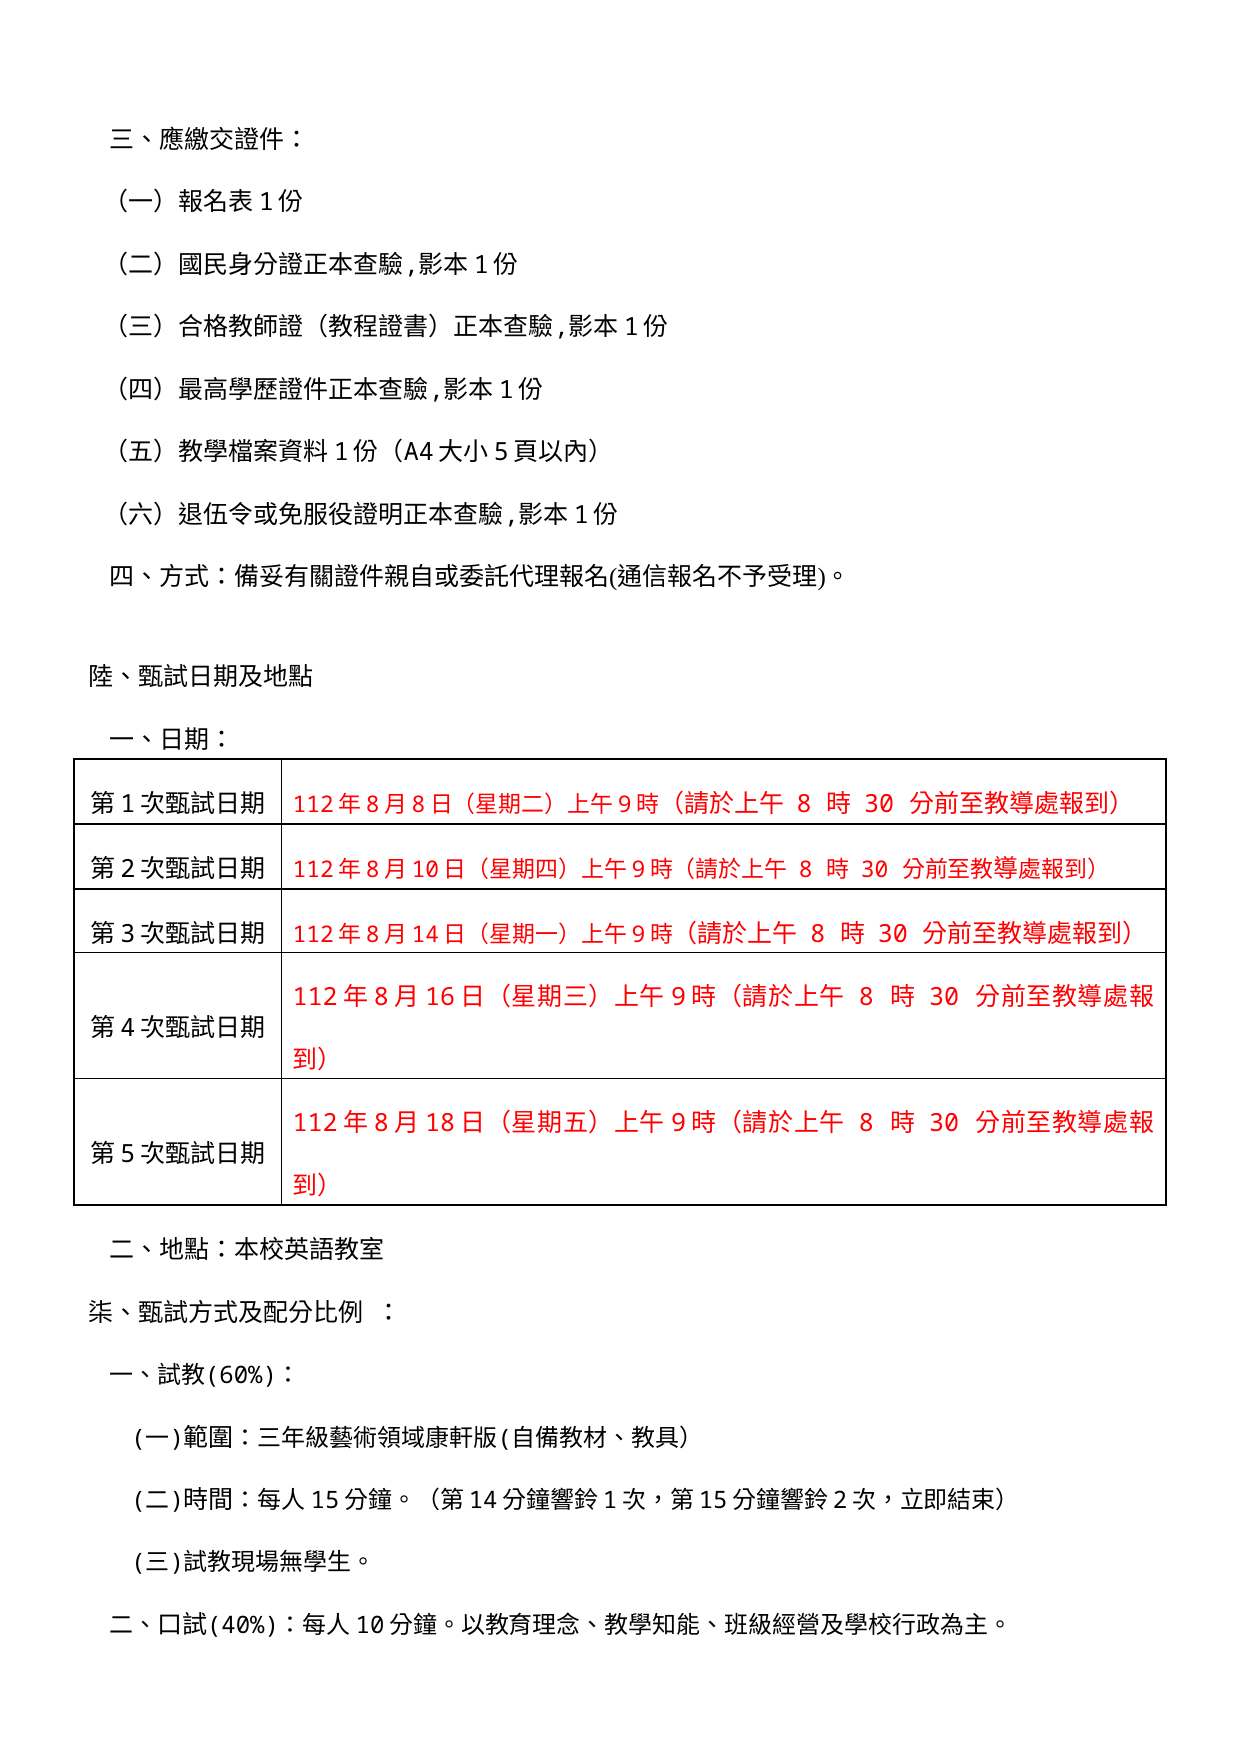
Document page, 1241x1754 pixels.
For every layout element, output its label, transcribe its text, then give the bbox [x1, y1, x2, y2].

text 二、地點：本校英語教室 [109, 1206, 1152, 1269]
text (三)試教現場無學生。 [89, 1519, 1152, 1581]
table_cell 第5次甄試日期 [75, 1079, 281, 1204]
text （三）合格教師證（教程證書）正本查驗,影本1份 [89, 283, 1152, 346]
text 一、試教(60%)： [109, 1331, 1152, 1394]
table_cell 第3次甄試日期 [75, 890, 281, 952]
text （五）教學檔案資料1份（A4大小5頁以內） [89, 408, 1152, 471]
table_cell 第2次甄試日期 [75, 825, 281, 887]
table_cell 112年8月18日（星期五）上午9時（請於上午 8 時 30 分前至教導處報到） [282, 1079, 1165, 1204]
table_cell 第4次甄試日期 [75, 953, 281, 1078]
text (二)時間：每人15分鐘。（第14分鐘響鈴1次，第15分鐘響鈴2次，立即結束） [89, 1456, 1152, 1519]
text （六）退伍令或免服役證明正本查驗,影本1份 [89, 471, 1152, 533]
text 陸、甄試日期及地點 [89, 633, 1152, 696]
text 四、方式：備妥有關證件親自或委託代理報名(通信報名不予受理)。 [109, 533, 1152, 596]
table_cell 112年8月16日（星期三）上午9時（請於上午 8 時 30 分前至教導處報到） [282, 953, 1165, 1078]
table_header 112年8月8日（星期二）上午9時（請於上午 8 時 30 分前至教導處報到） [282, 760, 1165, 823]
table_header 第1次甄試日期 [75, 760, 281, 823]
table_cell 112年8月14日（星期一）上午9時（請於上午 8 時 30 分前至教導處報到） [282, 890, 1165, 952]
text 二、口試(40%)：每人10分鐘。以教育理念、教學知能、班級經營及學校行政為主。 [109, 1581, 1152, 1644]
text (一)範圍：三年級藝術領域康軒版(自備教材、教具） [89, 1394, 1152, 1456]
text （二）國民身分證正本查驗,影本1份 [89, 221, 1152, 283]
text （四）最高學歷證件正本查驗,影本1份 [89, 346, 1152, 408]
text （一）報名表1份 [89, 158, 1152, 221]
text 三、應繳交證件： [109, 96, 1152, 158]
table_cell 112年8月10日（星期四）上午9時（請於上午 8 時 30 分前至教導處報到） [282, 825, 1165, 887]
text 一、日期： [109, 696, 1152, 758]
text 柒、甄試方式及配分比例 ： [89, 1269, 1152, 1331]
